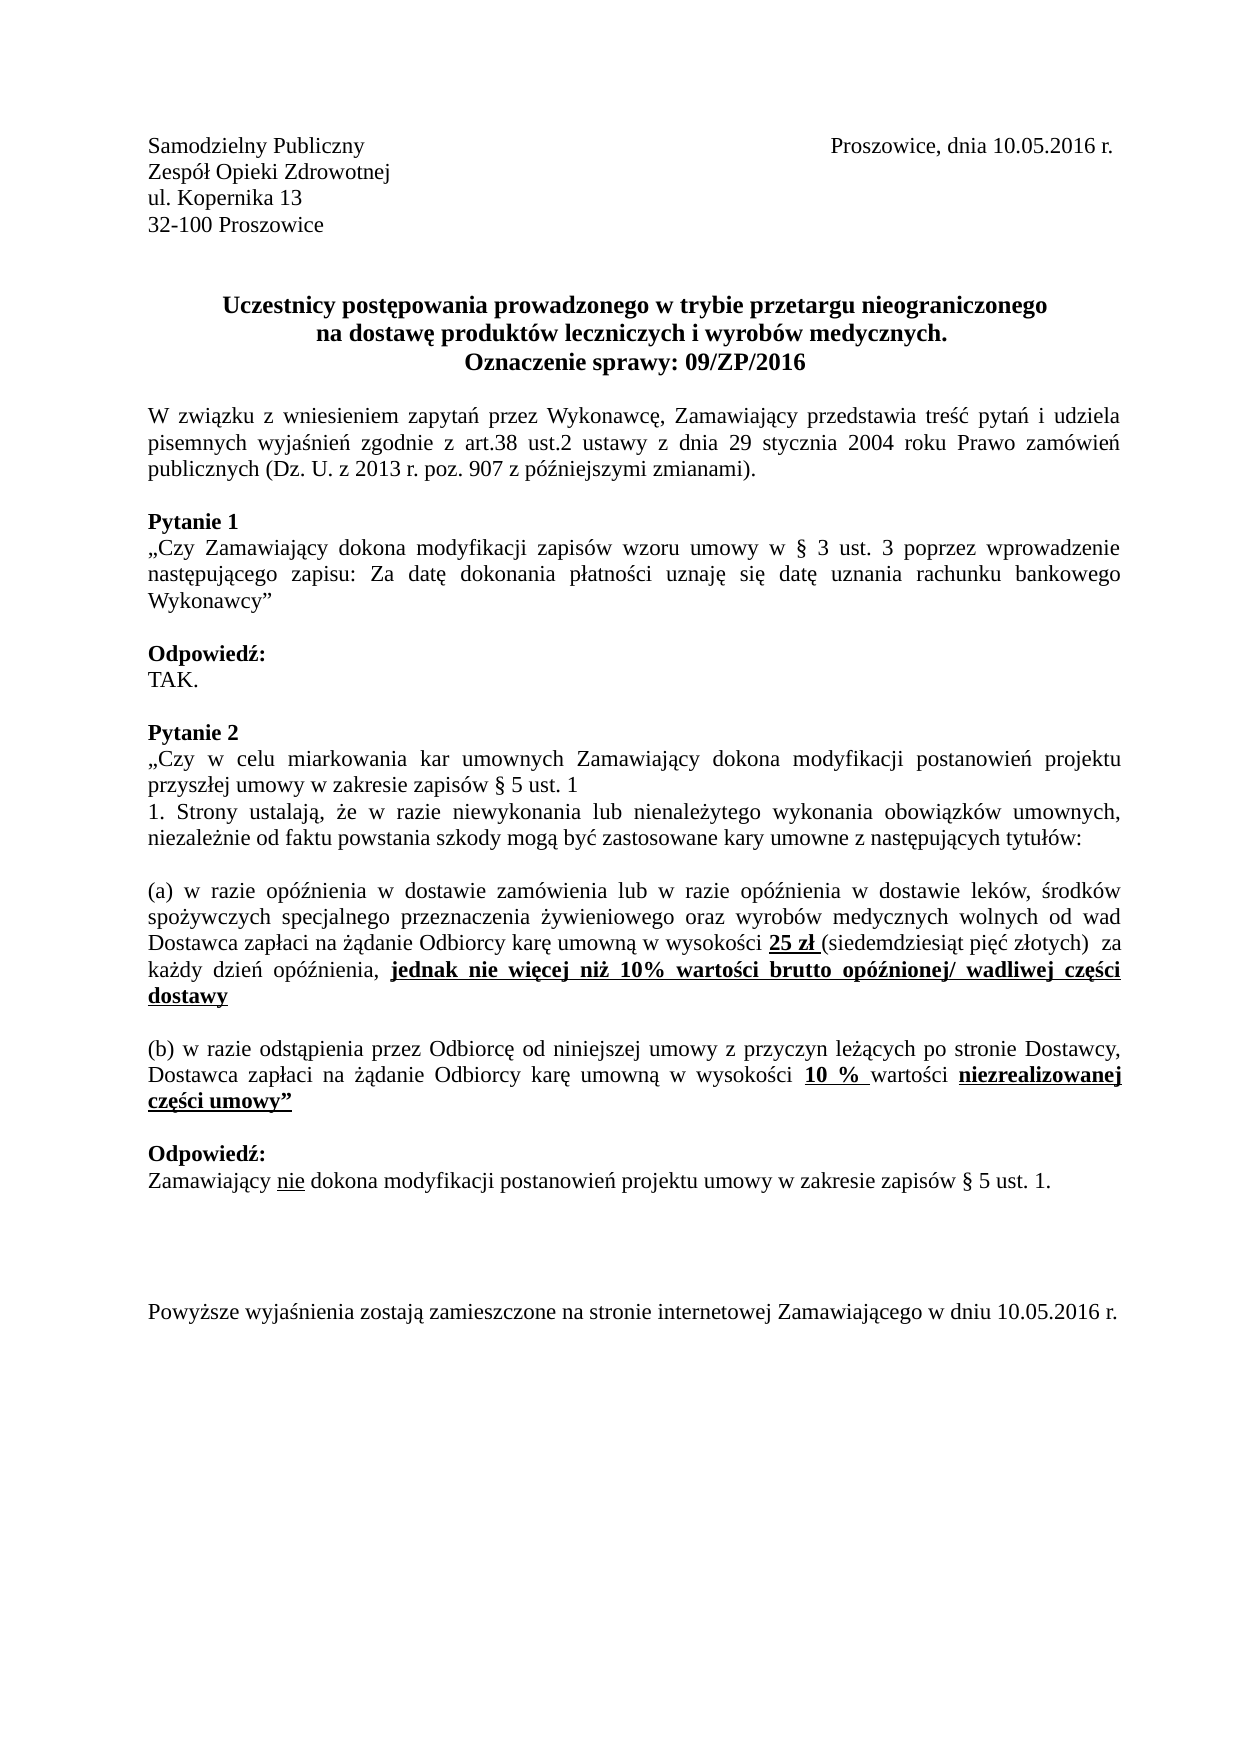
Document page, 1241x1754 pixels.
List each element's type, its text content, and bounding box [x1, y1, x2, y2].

text Odpowiedź: [148, 1140, 1122, 1167]
text 32-100 Proszowice [148, 211, 1122, 237]
text „Czy Zamawiający dokona modyfikacji zapisów wzoru umowy w § 3 ust. 3 poprzez wprowadzenie następującego zapisu: Za datę dokonania płatności uznaję się datę uznania rachunku bankowego Wykonawcy” [148, 534, 1122, 613]
text na dostawę produktów leczniczych i wyrobów medycznych. [148, 318, 1122, 347]
text (b) w razie odstąpienia przez Odbiorcę od niniejszej umowy z przyczyn leżących po stronie Dostawcy, Dostawca zapłaci na żądanie Odbiorcy karę umowną w wysokości 10 % wartości niezrealizowanej części umowy” [148, 1035, 1122, 1114]
text Oznaczenie sprawy: 09/ZP/2016 [148, 347, 1122, 376]
text Zespół Opieki Zdrowotnej [148, 158, 1122, 184]
text Zamawiający nie dokona modyfikacji postanowień projektu umowy w zakresie zapisów § 5 ust. 1. [148, 1167, 1122, 1193]
text Powyższe wyjaśnienia zostają zamieszczone na stronie internetowej Zamawiającego w dniu 10.05.2016 r. [148, 1298, 1122, 1325]
text Pytanie 1 [148, 508, 1122, 534]
text TAK. [148, 666, 1122, 692]
text Samodzielny Publiczny Proszowice, dnia 10.05.2016 r. [148, 132, 1122, 158]
text W związku z wniesieniem zapytań przez Wykonawcę, Zamawiający przedstawia treść pytań i udziela pisemnych wyjaśnień zgodnie z art.38 ust.2 ustawy z dnia 29 stycznia 2004 roku Prawo zamówień publicznych (Dz. U. z 2013 r. poz. 907 z późniejszymi zmianami). [148, 402, 1122, 481]
text ul. Kopernika 13 [148, 184, 1122, 211]
text „Czy w celu miarkowania kar umownych Zamawiający dokona modyfikacji postanowień projektu przyszłej umowy w zakresie zapisów § 5 ust. 1 [148, 745, 1122, 798]
list 1. Strony ustalają, że w razie niewykonania lub nienależytego wykonania obowiązków umownych, niezależnie od faktu powstania szkody mogą być zastosowane kary umowne z następujących tytułów: [148, 798, 1122, 850]
text Pytanie 2 [148, 719, 1122, 745]
text Odpowiedź: [148, 639, 1122, 666]
text (a) w razie opóźnienia w dostawie zamówienia lub w razie opóźnienia w dostawie leków, środków spożywczych specjalnego przeznaczenia żywieniowego oraz wyrobów medycznych wolnych od wad Dostawca zapłaci na żądanie Odbiorcy karę umowną w wysokości 25 zł (siedemdziesiąt pięć złotych) za każdy dzień opóźnienia, jednak nie więcej niż 10% wartości brutto opóźnionej/ wadliwej części dostawy [148, 877, 1122, 1008]
text Uczestnicy postępowania prowadzonego w trybie przetargu nieograniczonego [148, 290, 1122, 318]
